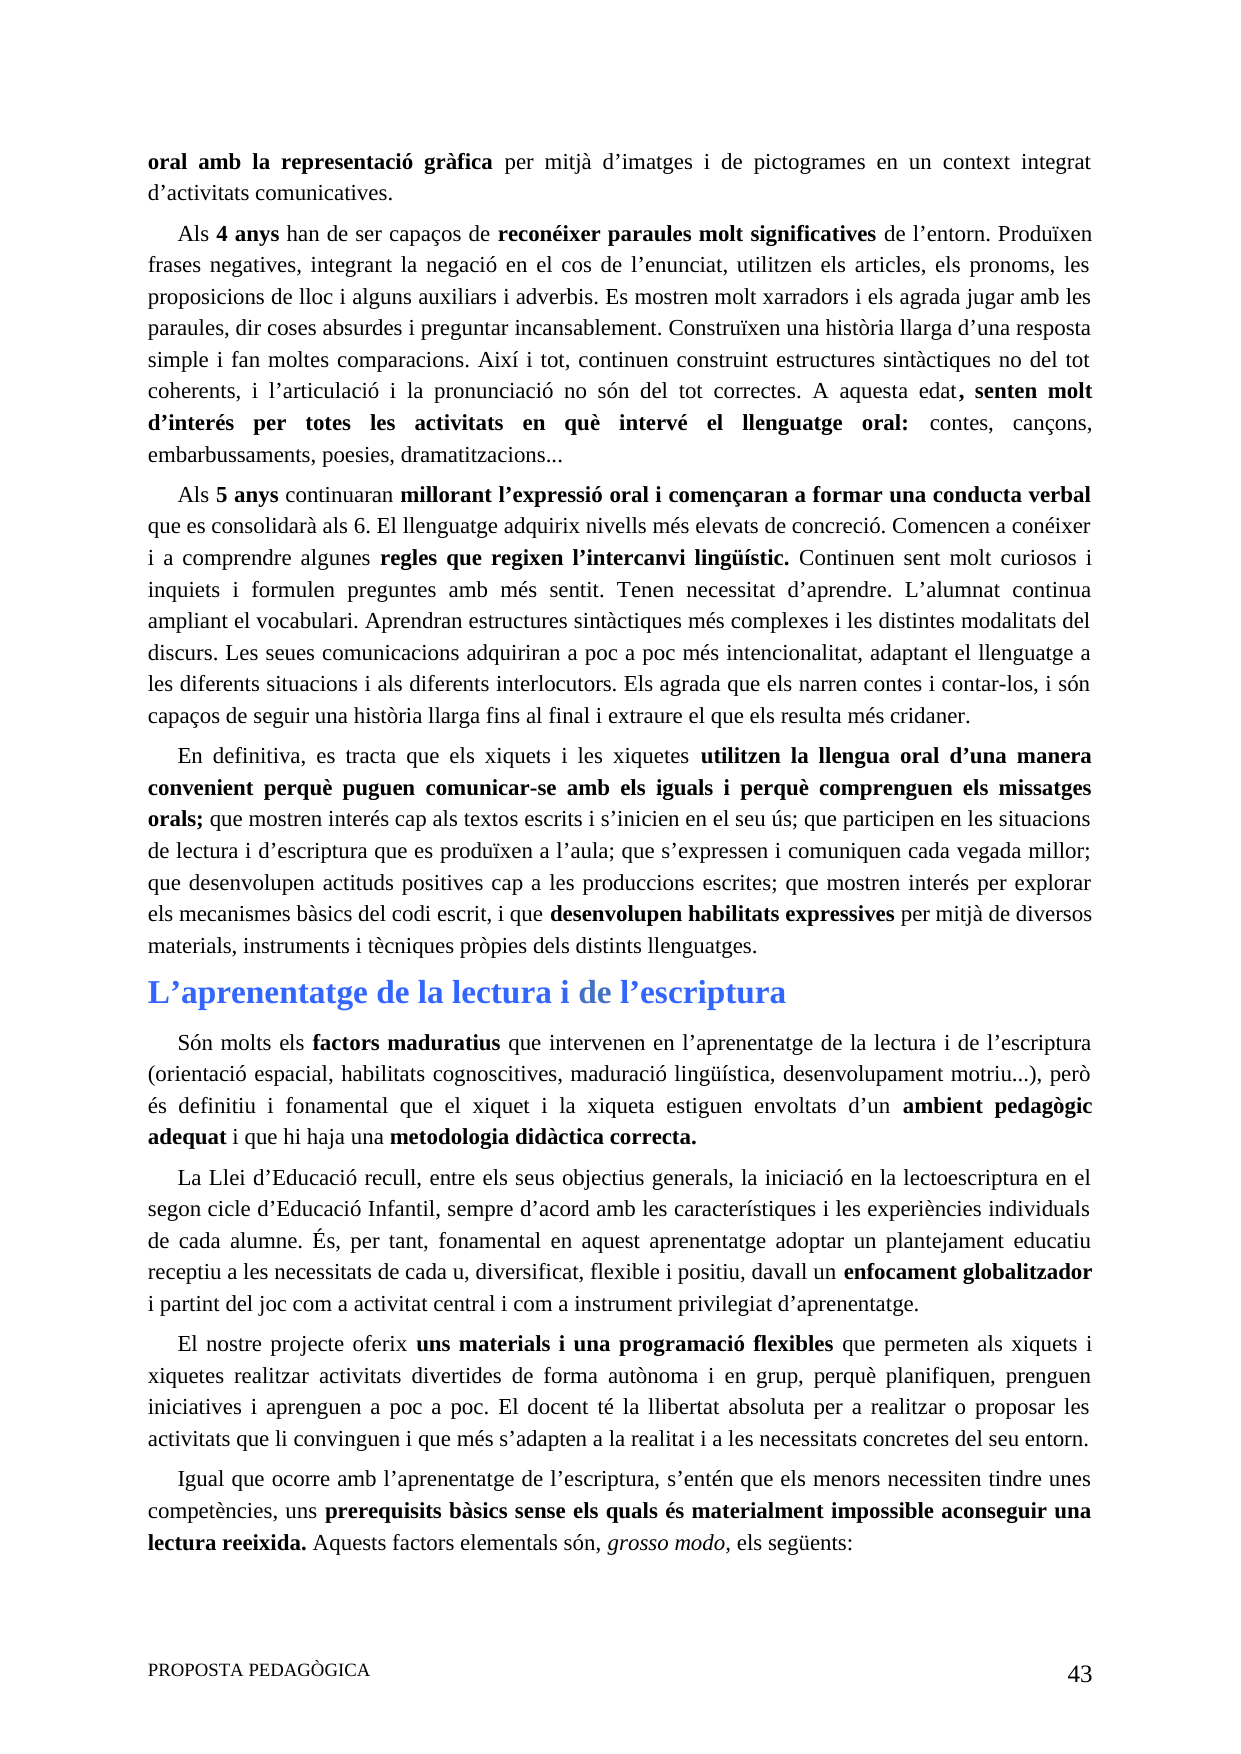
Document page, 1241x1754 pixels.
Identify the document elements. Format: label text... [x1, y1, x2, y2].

text En definitiva, es tracta que els xiquets i les xiquetes utilitzen la llengua oral d’una manera convenient perquè puguen comunicar-se amb els iguals i perquè comprenguen els missatges orals; que mostren interés cap als textos escrits i s’inicien en el seu ús; que participen en les situacions de lectura i d’escriptura que es produïxen a l’aula; que s’expressen i comuniquen cada vegada millor; que desenvolupen actituds positives cap a les produccions escrites; que mostren interés per explorar els mecanismes bàsics del codi escrit, i que desenvolupen habilitats expressives per mitjà de diversos materials, instruments i tècniques pròpies dels distints llenguatges. [148, 742, 1092, 958]
text El nostre projecte oferix uns materials i una programació flexibles que permeten als xiquets i xiquetes realitzar activitats divertides de forma autònoma i en grup, perquè planifiquen, prenguen iniciatives i aprenguen a poc a poc. El docent té la llibertat absoluta per a realitzar o proposar les activitats que li convinguen i que més s’adapten a la realitat i a les necessitats concretes del seu entorn. [148, 1330, 1092, 1451]
subtitle L’aprenentatge de la lectura i de l’escriptura [148, 972, 1092, 1011]
text oral amb la representació gràfica per mitjà d’imatges i de pictogrames en un context integrat d’activitats comunicatives. [148, 148, 1092, 206]
text La Llei d’Educació recull, entre els seus objectius generals, la iniciació en la lectoescriptura en el segon cicle d’Educació Infantil, sempre d’acord amb les característiques i les experiències individuals de cada alumne. És, per tant, fonamental en aquest aprenentatge adoptar un plantejament educatiu receptiu a les necessitats de cada u, diversificat, flexible i positiu, davall un enfocament globalitzador i partint del joc com a activitat central i com a instrument privilegiat d’aprenentatge. [148, 1164, 1092, 1316]
text Als 4 anys han de ser capaços de reconéixer paraules molt significatives de l’entorn. Produïxen frases negatives, integrant la negació en el cos de l’enunciat, utilitzen els articles, els pronoms, les proposicions de lloc i alguns auxiliars i adverbis. Es mostren molt xarradors i els agrada jugar amb les paraules, dir coses absurdes i preguntar incansablement. Construïxen una història llarga d’una resposta simple i fan moltes comparacions. Així i tot, continuen construint estructures sintàctiques no del tot coherents, i l’articulació i la pronunciació no són del tot correctes. A aquesta edat, senten molt d’interés per totes les activitats en què intervé el llenguatge oral: contes, cançons, embarbussaments, poesies, dramatitzacions... [148, 220, 1092, 467]
text Igual que ocorre amb l’aprenentatge de l’escriptura, s’entén que els menors necessiten tindre unes competències, uns prerequisits bàsics sense els quals és materialment impossible aconseguir una lectura reeixida. Aquests factors elementals són, grosso modo, els següents: [148, 1465, 1092, 1555]
text Als 5 anys continuaran millorant l’expressió oral i començaran a formar una conducta verbal que es consolidarà als 6. El llenguatge adquirix nivells més elevats de concreció. Comencen a conéixer i a comprendre algunes regles que regixen l’intercanvi lingüístic. Continuen sent molt curiosos i inquiets i formulen preguntes amb més sentit. Tenen necessitat d’aprendre. L’alumnat continua ampliant el vocabulari. Aprendran estructures sintàctiques més complexes i les distintes modalitats del discurs. Les seues comunicacions adquiriran a poc a poc més intencionalitat, adaptant el llenguatge a les diferents situacions i als diferents interlocutors. Els agrada que els narren contes i contar-los, i són capaços de seguir una història llarga fins al final i extraure el que els resulta més cridaner. [148, 481, 1092, 728]
text Són molts els factors maduratius que intervenen en l’aprenentatge de la lectura i de l’escriptura (orientació espacial, habilitats cognoscitives, maduració lingüística, desenvolupament motriu...), però és definitiu i fonamental que el xiquet i la xiqueta estiguen envoltats d’un ambient pedagògic adequat i que hi haja una metodologia didàctica correcta. [148, 1028, 1092, 1149]
